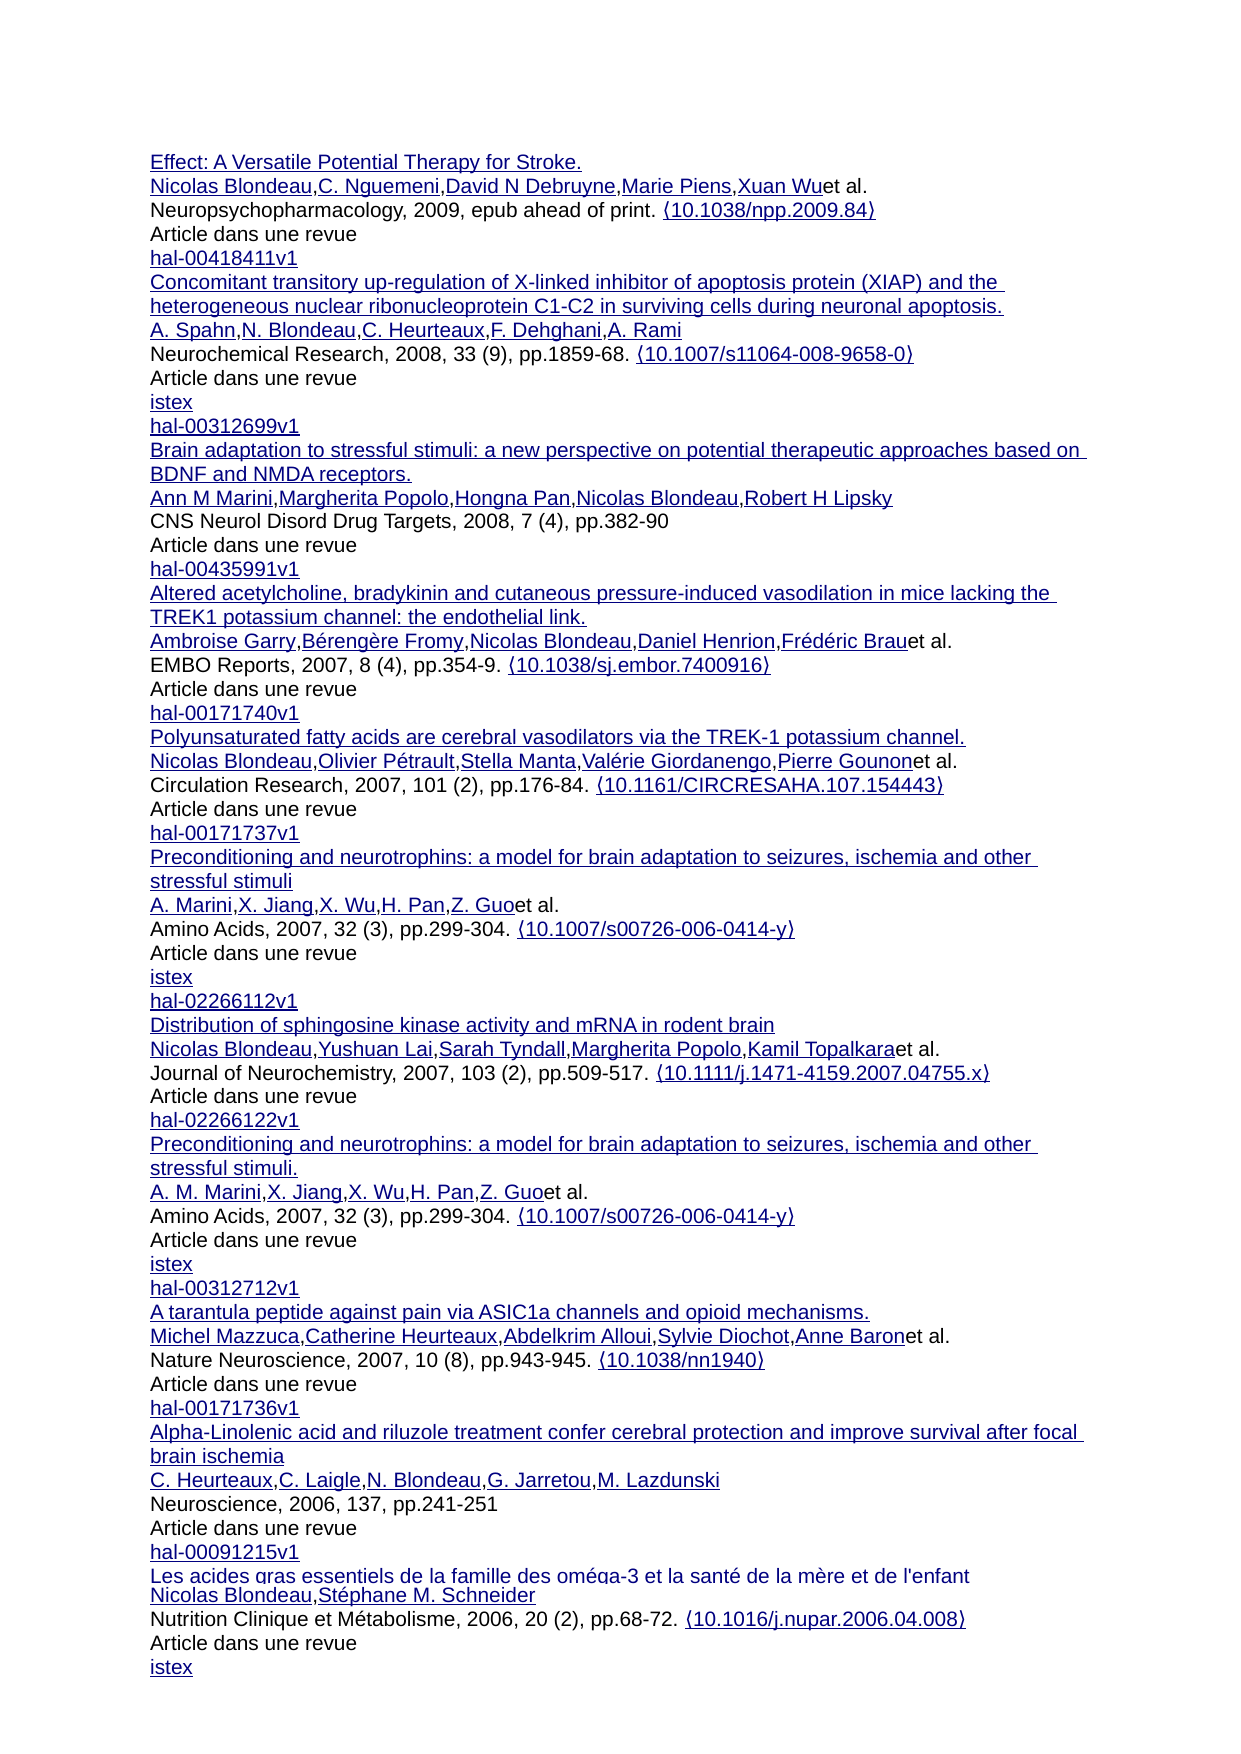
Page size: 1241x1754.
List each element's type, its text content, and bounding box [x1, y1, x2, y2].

table_cell Alpha-Linolenic acid and riluzole treatment confer cerebral protection and improve survival after focal brain ischemia C. Heurteaux,C. Laigle,N. Blondeau,G. Jarretou,M. Lazdunski Neuroscience, 2006, 137, pp.241-251 Article dans une revue hal-00091215v1 [150, 1420, 1090, 1563]
table_cell Polyunsaturated fatty acids are cerebral vasodilators via the TREK-1 potassium channel. Nicolas Blondeau,Olivier Pétrault,Stella Manta,Valérie Giordanengo,Pierre Gounonet al. Circulation Research, 2007, 101 (2), pp.176-84. ⟨10.1161/CIRCRESAHA.107.154443⟩ Article dans une revue hal-00171737v1 [150, 725, 1090, 845]
table_cell Distribution of sphingosine kinase activity and mRNA in rodent brain Nicolas Blondeau,Yushuan Lai,Sarah Tyndall,Margherita Popolo,Kamil Topalkaraet al. Journal of Neurochemistry, 2007, 103 (2), pp.509-517. ⟨10.1111/j.1471-4159.2007.04755.x⟩ Article dans une revue hal-02266122v1 [150, 1013, 1090, 1132]
table_cell Altered acetylcholine, bradykinin and cutaneous pressure-induced vasodilation in mice lacking the TREK1 potassium channel: the endothelial link. Ambroise Garry,Bérengère Fromy,Nicolas Blondeau,Daniel Henrion,Frédéric Brauet al. EMBO Reports, 2007, 8 (4), pp.354-9. ⟨10.1038/sj.embor.7400916⟩ Article dans une revue hal-00171740v1 [150, 581, 1090, 725]
table_cell Les acides gras essentiels de la famille des oméga-3 et la santé de la mère et de l'enfant Nicolas Blondeau,Stéphane M. Schneider Nutrition Clinique et Métabolisme, 2006, 20 (2), pp.68-72. ⟨10.1016/j.nupar.2006.04.008⟩ Article dans une revue istex [150, 1564, 1090, 1679]
table_cell Brain adaptation to stressful stimuli: a new perspective on potential therapeutic approaches based on BDNF and NMDA receptors. Ann M Marini,Margherita Popolo,Hongna Pan,Nicolas Blondeau,Robert H Lipsky CNS Neurol Disord Drug Targets, 2008, 7 (4), pp.382-90 Article dans une revue hal-00435991v1 [150, 438, 1090, 581]
table_cell Preconditioning and neurotrophins: a model for brain adaptation to seizures, ischemia and other stressful stimuli. A. M. Marini,X. Jiang,X. Wu,H. Pan,Z. Guoet al. Amino Acids, 2007, 32 (3), pp.299-304. ⟨10.1007/s00726-006-0414-y⟩ Article dans une revue istex hal-00312712v1 [150, 1132, 1090, 1300]
table_cell Effect: A Versatile Potential Therapy for Stroke. Nicolas Blondeau,C. Nguemeni,David N Debruyne,Marie Piens,Xuan Wuet al. Neuropsychopharmacology, 2009, epub ahead of print. ⟨10.1038/npp.2009.84⟩ Article dans une revue hal-00418411v1 [150, 150, 1090, 270]
table_cell Preconditioning and neurotrophins: a model for brain adaptation to seizures, ischemia and other stressful stimuli A. Marini,X. Jiang,X. Wu,H. Pan,Z. Guoet al. Amino Acids, 2007, 32 (3), pp.299-304. ⟨10.1007/s00726-006-0414-y⟩ Article dans une revue istex hal-02266112v1 [150, 845, 1090, 1012]
table_cell A tarantula peptide against pain via ASIC1a channels and opioid mechanisms. Michel Mazzuca,Catherine Heurteaux,Abdelkrim Alloui,Sylvie Diochot,Anne Baronet al. Nature Neuroscience, 2007, 10 (8), pp.943-945. ⟨10.1038/nn1940⟩ Article dans une revue hal-00171736v1 [150, 1300, 1090, 1420]
table_cell Concomitant transitory up-regulation of X-linked inhibitor of apoptosis protein (XIAP) and the heterogeneous nuclear ribonucleoprotein C1-C2 in surviving cells during neuronal apoptosis. A. Spahn,N. Blondeau,C. Heurteaux,F. Dehghani,A. Rami Neurochemical Research, 2008, 33 (9), pp.1859-68. ⟨10.1007/s11064-008-9658-0⟩ Article dans une revue istex hal-00312699v1 [150, 270, 1090, 437]
